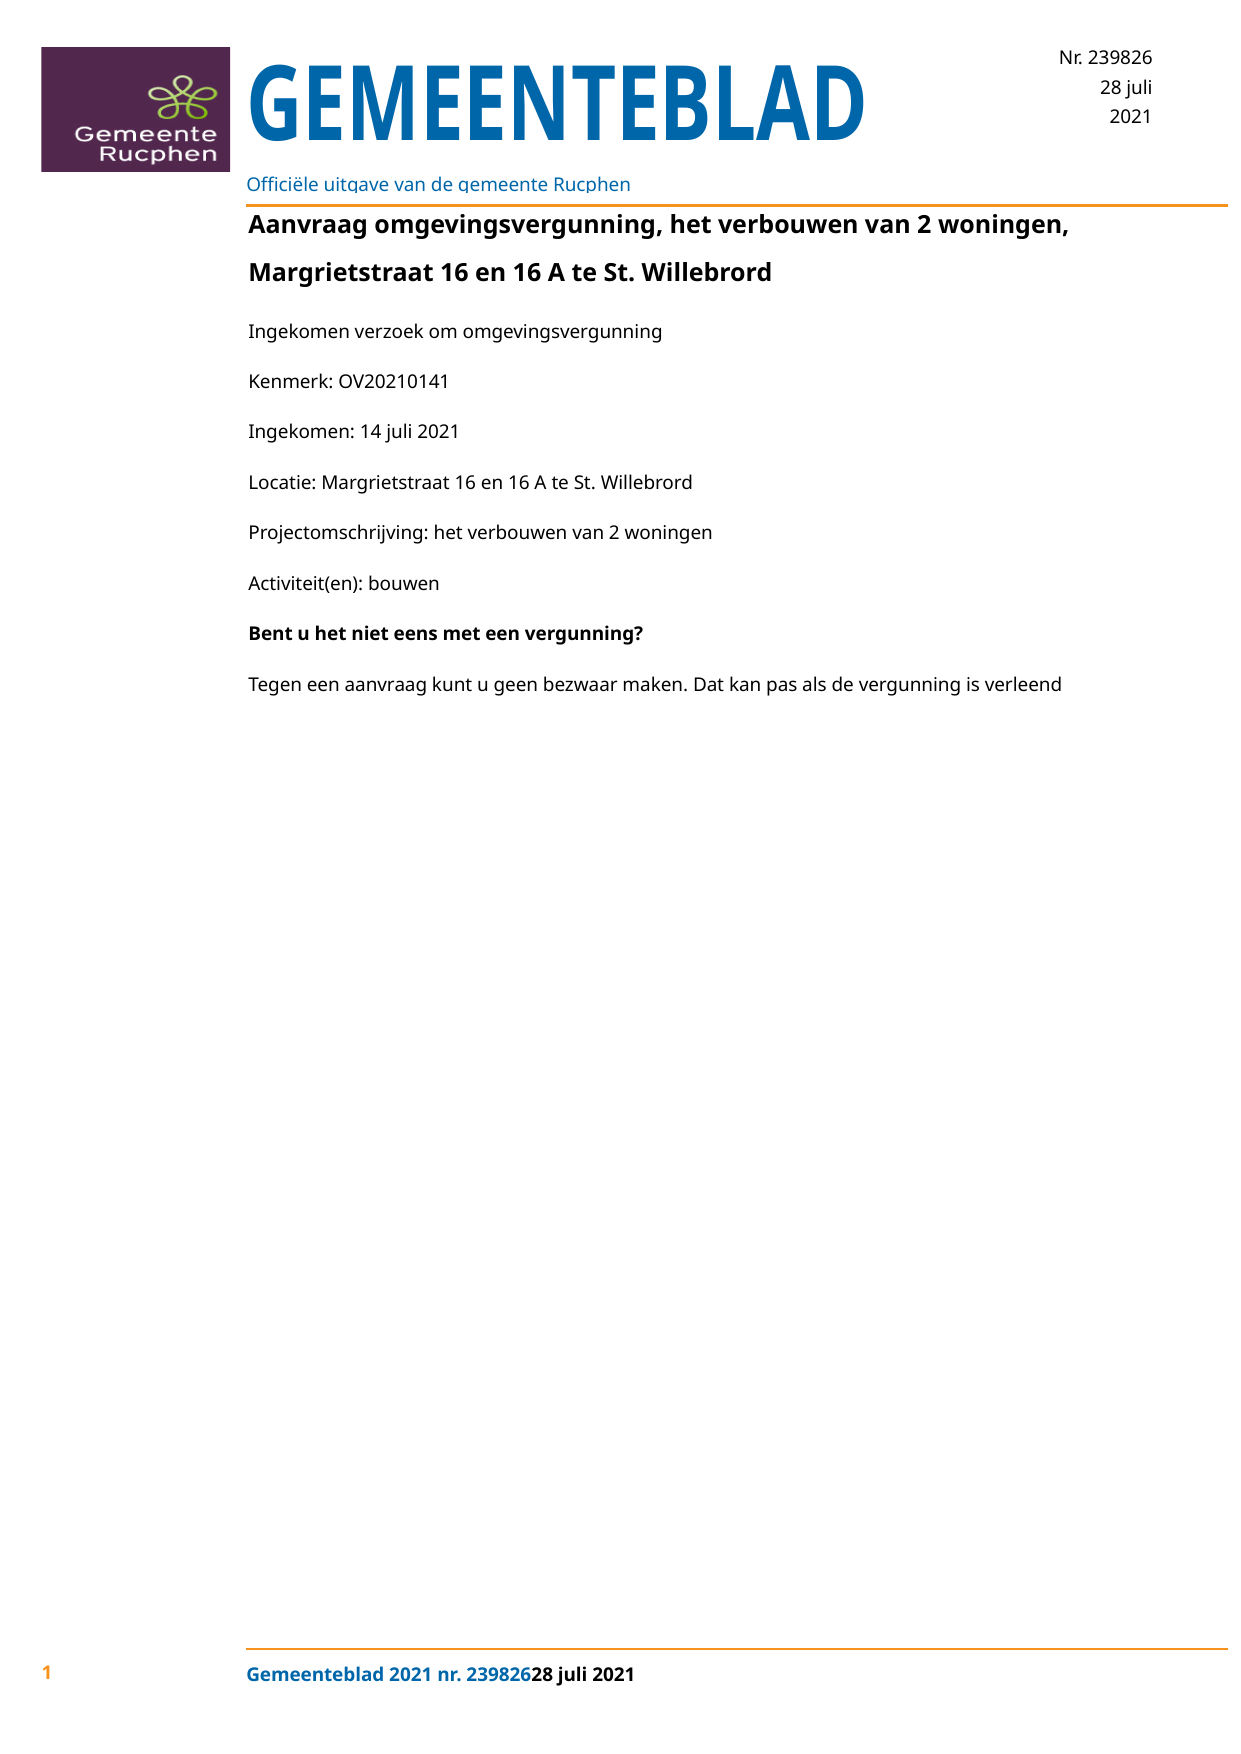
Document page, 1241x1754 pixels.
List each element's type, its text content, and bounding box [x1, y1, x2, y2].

text Activiteit(en): bouwen [248, 570, 1152, 596]
text Bent u het niet eens met een vergunning? [248, 620, 1152, 646]
text Tegen een aanvraag kunt u geen bezwaar maken. Dat kan pas als de vergunning is verleend [248, 671, 1152, 697]
text Kenmerk: OV20210141 [248, 368, 1152, 394]
picture [41, 47, 231, 172]
text Ingekomen verzoek om omgevingsvergunning [248, 318, 1152, 344]
text Aanvraag omgevingsvergunning, het verbouwen van 2 woningen, Margrietstraat 16 en 16 A te St. Willebrord [248, 207, 1152, 288]
text Ingekomen: 14 juli 2021 [248, 419, 1152, 444]
text Projectomschrijving: het verbouwen van 2 woningen [248, 519, 1152, 545]
text Locatie: Margrietstraat 16 en 16 A te St. Willebrord [248, 469, 1152, 495]
